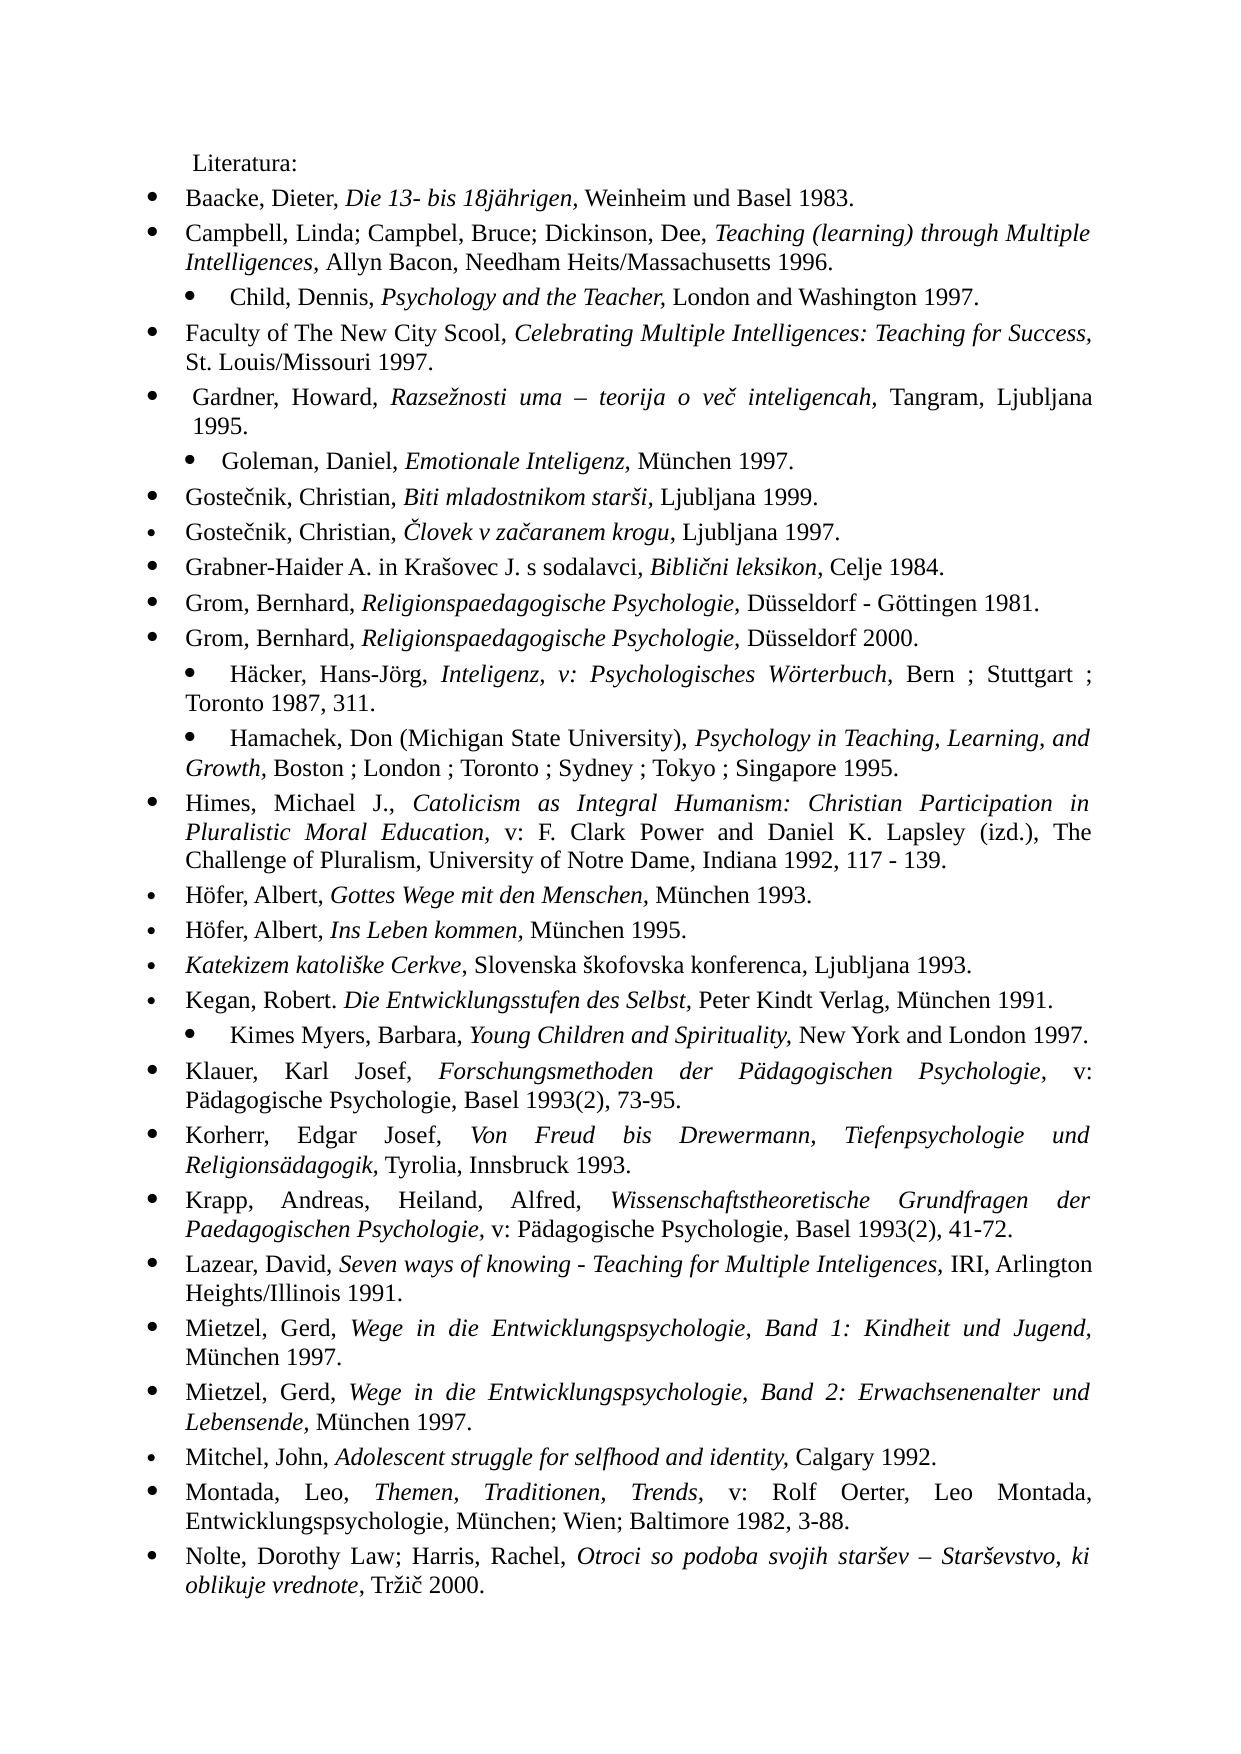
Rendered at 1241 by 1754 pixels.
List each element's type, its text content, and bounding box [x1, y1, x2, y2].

list Kimes Myers, Barbara, Young Children and Spirituality, New York and London 1997. [185, 1021, 1093, 1050]
list Goleman, Daniel, Emotionale Inteligenz, München 1997. [185, 446, 1093, 476]
list Gostečnik, Christian, Biti mladostnikom starši, Ljubljana 1999. [148, 482, 1093, 511]
list Klauer, Karl Josef, Forschungsmethoden der Pädagogischen Psychologie, v: Pädagogische Psychologie, Basel 1993(2), 73-95. [148, 1056, 1093, 1114]
list Grabner-Haider A. in Krašovec J. s sodalavci, Biblični leksikon, Celje 1984. [148, 552, 1093, 582]
list Child, Dennis, Psychology and the Teacher, London and Washington 1997. [185, 282, 1093, 312]
list Häcker, Hans-Jörg, Inteligenz, v: Psychologisches Wörterbuch, Bern ; Stuttgart ; Toronto 1987, 311. [185, 659, 1093, 717]
list Katekizem katoliške Cerkve, Slovenska škofovska konferenca, Ljubljana 1993. [148, 951, 1093, 979]
list Lazear, David, Seven ways of knowing - Teaching for Multiple Inteligences, IRI, Arlington Heights/Illinois 1991. [148, 1249, 1093, 1307]
list Höfer, Albert, Gottes Wege mit den Menschen, München 1993. [148, 881, 1093, 909]
list Korherr, Edgar Josef, Von Freud bis Drewermann, Tiefenpsychologie und Religionsädagogik, Tyrolia, Innsbruck 1993. [148, 1120, 1093, 1178]
list Nolte, Dorothy Law; Harris, Rachel, Otroci so podoba svojih staršev – Starševstvo, ki oblikuje vrednote, Tržič 2000. [148, 1541, 1093, 1598]
list Grom, Bernhard, Religionspaedagogische Psychologie, Düsseldorf - Göttingen 1981. [148, 588, 1093, 617]
list Mietzel, Gerd, Wege in die Entwicklungspsychologie, Band 2: Erwachsenenalter und Lebensende, München 1997. [148, 1377, 1093, 1436]
list Faculty of The New City Scool, Celebrating Multiple Intelligences: Teaching for Success, St. Louis/Missouri 1997. [148, 318, 1093, 376]
list Höfer, Albert, Ins Leben kommen, München 1995. [148, 916, 1093, 944]
list Campbell, Linda; Campbel, Bruce; Dickinson, Dee, Teaching (learning) through Multiple Intelligences, Allyn Bacon, Needham Heits/Massachusetts 1996. [148, 218, 1093, 276]
list Hamachek, Don (Michigan State University), Psychology in Teaching, Learning, and Growth, Boston ; London ; Toronto ; Sydney ; Tokyo ; Singapore 1995. [185, 723, 1093, 781]
list Montada, Leo, Themen, Traditionen, Trends, v: Rolf Oerter, Leo Montada, Entwicklungspsychologie, München; Wien; Baltimore 1982, 3-88. [148, 1477, 1093, 1535]
list Baacke, Dieter, Die 13- bis 18jährigen, Weinheim und Basel 1983. [148, 183, 1093, 212]
list Krapp, Andreas, Heiland, Alfred, Wissenschaftstheoretische Grundfragen der Paedagogischen Psychologie, v: Pädagogische Psychologie, Basel 1993(2), 41-72. [148, 1185, 1093, 1243]
text Literatura: [148, 148, 1093, 176]
list Gostečnik, Christian, Človek v začaranem krogu, Ljubljana 1997. [148, 517, 1093, 546]
list Mietzel, Gerd, Wege in die Entwicklungspsychologie, Band 1: Kindheit und Jugend, München 1997. [148, 1313, 1093, 1371]
list Kegan, Robert. Die Entwicklungsstufen des Selbst, Peter Kindt Verlag, München 1991. [148, 986, 1093, 1014]
list Himes, Michael J., Catolicism as Integral Humanism: Christian Participation in Pluralistic Moral Education, v: F. Clark Power and Daniel K. Lapsley (izd.), The Challenge of Pluralism, University of Notre Dame, Indiana 1992, 117 - 139. [148, 788, 1093, 874]
list Mitchel, John, Adolescent struggle for selfhood and identity, Calgary 1992. [148, 1442, 1093, 1471]
list Grom, Bernhard, Religionspaedagogische Psychologie, Düsseldorf 2000. [148, 623, 1093, 653]
list Gardner, Howard, Razsežnosti uma – teorija o več inteligencah, Tangram, Ljubljana 1995. [148, 382, 1093, 440]
